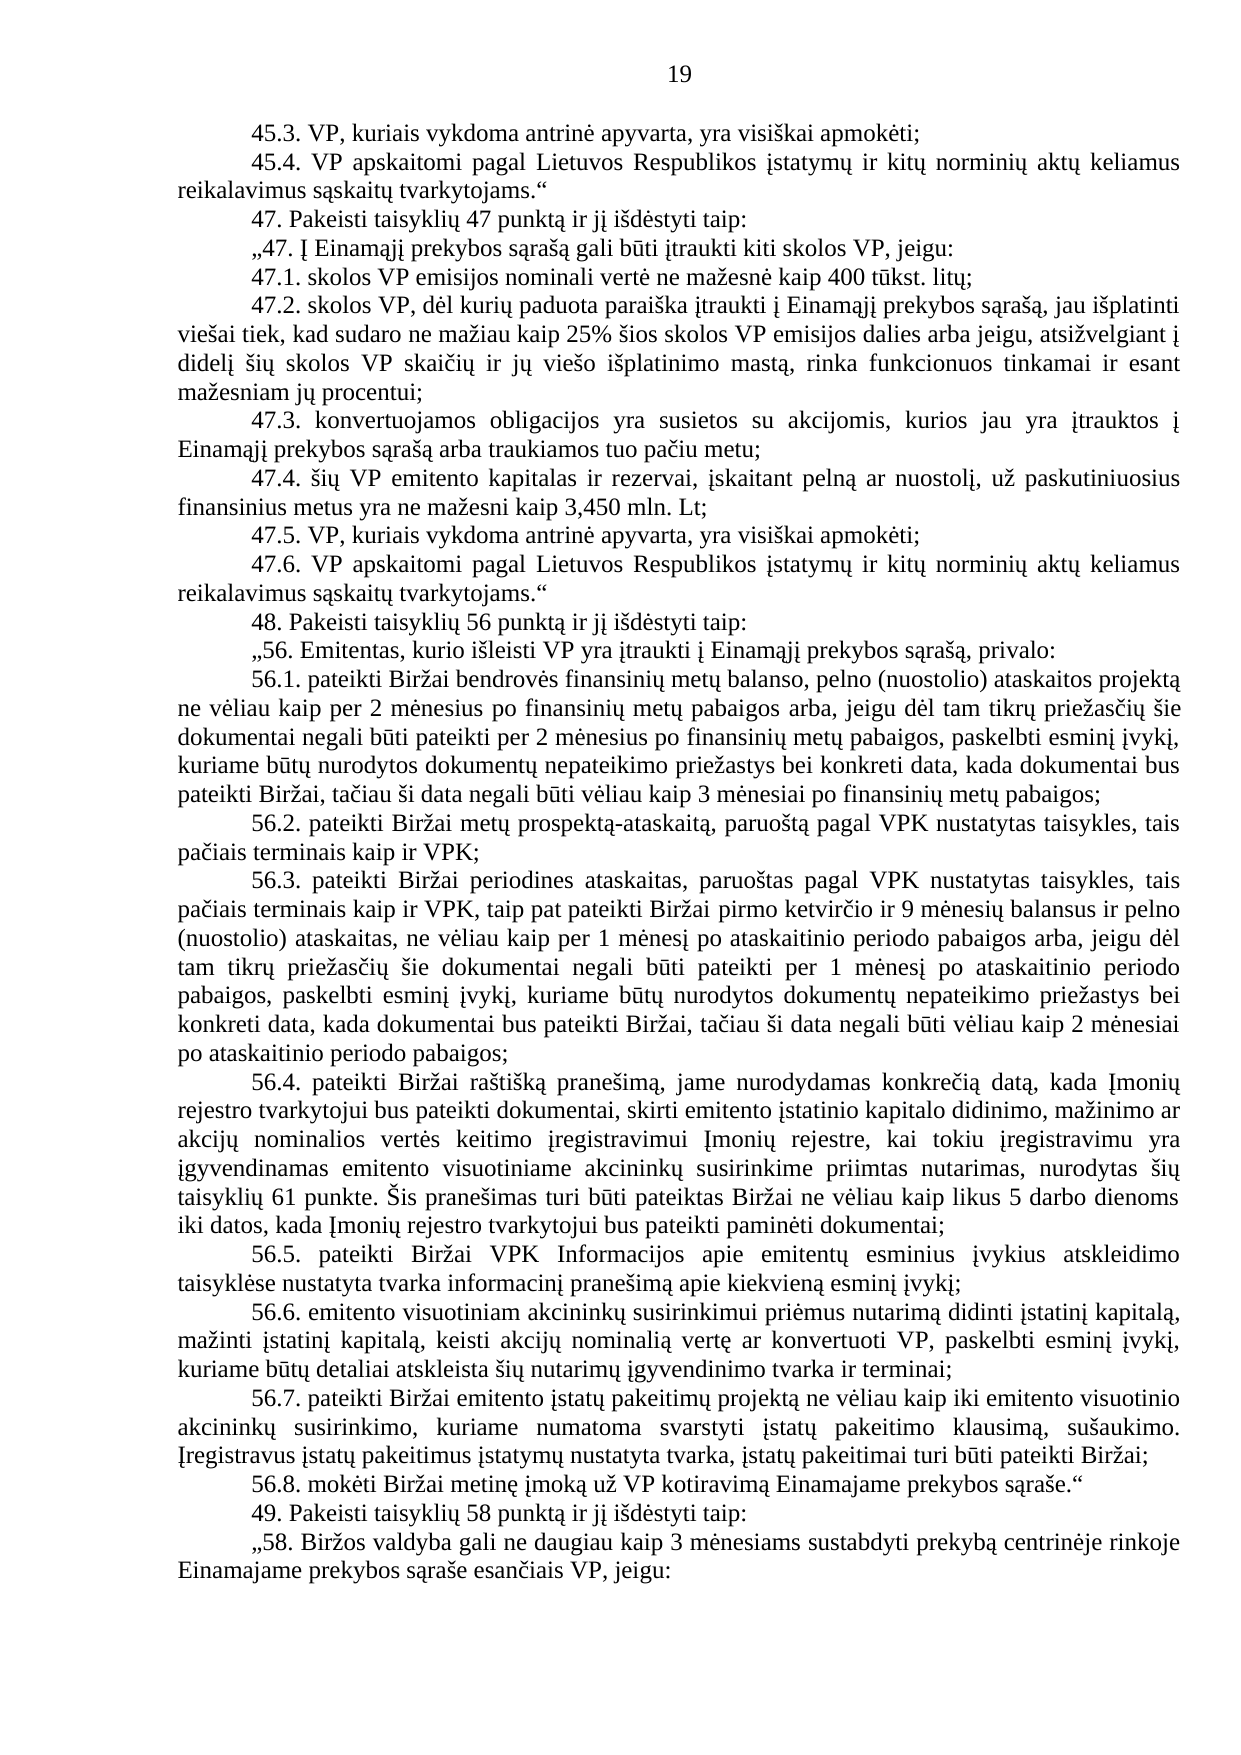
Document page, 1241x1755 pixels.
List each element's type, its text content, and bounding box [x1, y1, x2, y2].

text „56. Emitentas, kurio išleisti VP yra įtraukti į Einamąjį prekybos sąrašą, privalo: [177, 636, 1181, 664]
text 56.1. pateikti Biržai bendrovės finansinių metų balanso, pelno (nuostolio) ataskaitos projektą ne vėliau kaip per 2 mėnesius po finansinių metų pabaigos arba, jeigu dėl tam tikrų priežasčių šie dokumentai negali būti pateikti per 2 mėnesius po finansinių metų pabaigos, paskelbti esminį įvykį, kuriame būtų nurodytos dokumentų nepateikimo priežastys bei konkreti data, kada dokumentai bus pateikti Biržai, tačiau ši data negali būti vėliau kaip 3 mėnesiai po finansinių metų pabaigos; [177, 664, 1181, 808]
text „47. Į Einamąjį prekybos sąrašą gali būti įtraukti kiti skolos VP, jeigu: [177, 233, 1181, 262]
text 47. Pakeisti taisyklių 47 punktą ir jį išdėstyti taip: [177, 204, 1181, 233]
text 56.4. pateikti Biržai raštišką pranešimą, jame nurodydamas konkrečią datą, kada Įmonių rejestro tvarkytojui bus pateikti dokumentai, skirti emitento įstatinio kapitalo didinimo, mažinimo ar akcijų nominalios vertės keitimo įregistravimui Įmonių rejestre, kai tokiu įregistravimu yra įgyvendinamas emitento visuotiniame akcininkų susirinkime priimtas nutarimas, nurodytas šių taisyklių 61 punkte. Šis pranešimas turi būti pateiktas Biržai ne vėliau kaip likus 5 darbo dienoms iki datos, kada Įmonių rejestro tvarkytojui bus pateikti paminėti dokumentai; [177, 1067, 1181, 1239]
text 56.5. pateikti Biržai VPK Informacijos apie emitentų esminius įvykius atskleidimo taisyklėse nustatyta tvarka informacinį pranešimą apie kiekvieną esminį įvykį; [177, 1239, 1181, 1297]
text 47.6. VP apskaitomi pagal Lietuvos Respublikos įstatymų ir kitų norminių aktų keliamus reikalavimus sąskaitų tvarkytojams.“ [177, 549, 1181, 607]
text 49. Pakeisti taisyklių 58 punktą ir jį išdėstyti taip: [177, 1498, 1181, 1527]
text „58. Biržos valdyba gali ne daugiau kaip 3 mėnesiams sustabdyti prekybą centrinėje rinkoje Einamajame prekybos sąraše esančiais VP, jeigu: [177, 1527, 1181, 1584]
text 56.7. pateikti Biržai emitento įstatų pakeitimų projektą ne vėliau kaip iki emitento visuotinio akcininkų susirinkimo, kuriame numatoma svarstyti įstatų pakeitimo klausimą, sušaukimo. Įregistravus įstatų pakeitimus įstatymų nustatyta tvarka, įstatų pakeitimai turi būti pateikti Biržai; [177, 1383, 1181, 1469]
text 56.6. emitento visuotiniam akcininkų susirinkimui priėmus nutarimą didinti įstatinį kapitalą, mažinti įstatinį kapitalą, keisti akcijų nominalią vertę ar konvertuoti VP, paskelbti esminį įvykį, kuriame būtų detaliai atskleista šių nutarimų įgyvendinimo tvarka ir terminai; [177, 1297, 1181, 1383]
text 48. Pakeisti taisyklių 56 punktą ir jį išdėstyti taip: [177, 607, 1181, 636]
text 56.8. mokėti Biržai metinę įmoką už VP kotiravimą Einamajame prekybos sąraše.“ [177, 1469, 1181, 1498]
text 56.3. pateikti Biržai periodines ataskaitas, paruoštas pagal VPK nustatytas taisykles, tais pačiais terminais kaip ir VPK, taip pat pateikti Biržai pirmo ketvirčio ir 9 mėnesių balansus ir pelno (nuostolio) ataskaitas, ne vėliau kaip per 1 mėnesį po ataskaitinio periodo pabaigos arba, jeigu dėl tam tikrų priežasčių šie dokumentai negali būti pateikti per 1 mėnesį po ataskaitinio periodo pabaigos, paskelbti esminį įvykį, kuriame būtų nurodytos dokumentų nepateikimo priežastys bei konkreti data, kada dokumentai bus pateikti Biržai, tačiau ši data negali būti vėliau kaip 2 mėnesiai po ataskaitinio periodo pabaigos; [177, 866, 1181, 1067]
text 47.5. VP, kuriais vykdoma antrinė apyvarta, yra visiškai apmokėti; [177, 521, 1181, 549]
text 47.4. šių VP emitento kapitalas ir rezervai, įskaitant pelną ar nuostolį, už paskutiniuosius finansinius metus yra ne mažesni kaip 3,450 mln. Lt; [177, 463, 1181, 521]
text 47.1. skolos VP emisijos nominali vertė ne mažesnė kaip 400 tūkst. litų; [177, 262, 1181, 291]
text 45.4. VP apskaitomi pagal Lietuvos Respublikos įstatymų ir kitų norminių aktų keliamus reikalavimus sąskaitų tvarkytojams.“ [177, 147, 1181, 204]
text 56.2. pateikti Biržai metų prospektą-ataskaitą, paruoštą pagal VPK nustatytas taisykles, tais pačiais terminais kaip ir VPK; [177, 808, 1181, 866]
text 45.3. VP, kuriais vykdoma antrinė apyvarta, yra visiškai apmokėti; [177, 118, 1181, 147]
text 47.2. skolos VP, dėl kurių paduota paraiška įtraukti į Einamąjį prekybos sąrašą, jau išplatinti viešai tiek, kad sudaro ne mažiau kaip 25% šios skolos VP emisijos dalies arba jeigu, atsižvelgiant į didelį šių skolos VP skaičių ir jų viešo išplatinimo mastą, rinka funkcionuos tinkamai ir esant mažesniam jų procentui; [177, 291, 1181, 406]
text 47.3. konvertuojamos obligacijos yra susietos su akcijomis, kurios jau yra įtrauktos į Einamąjį prekybos sąrašą arba traukiamos tuo pačiu metu; [177, 406, 1181, 463]
